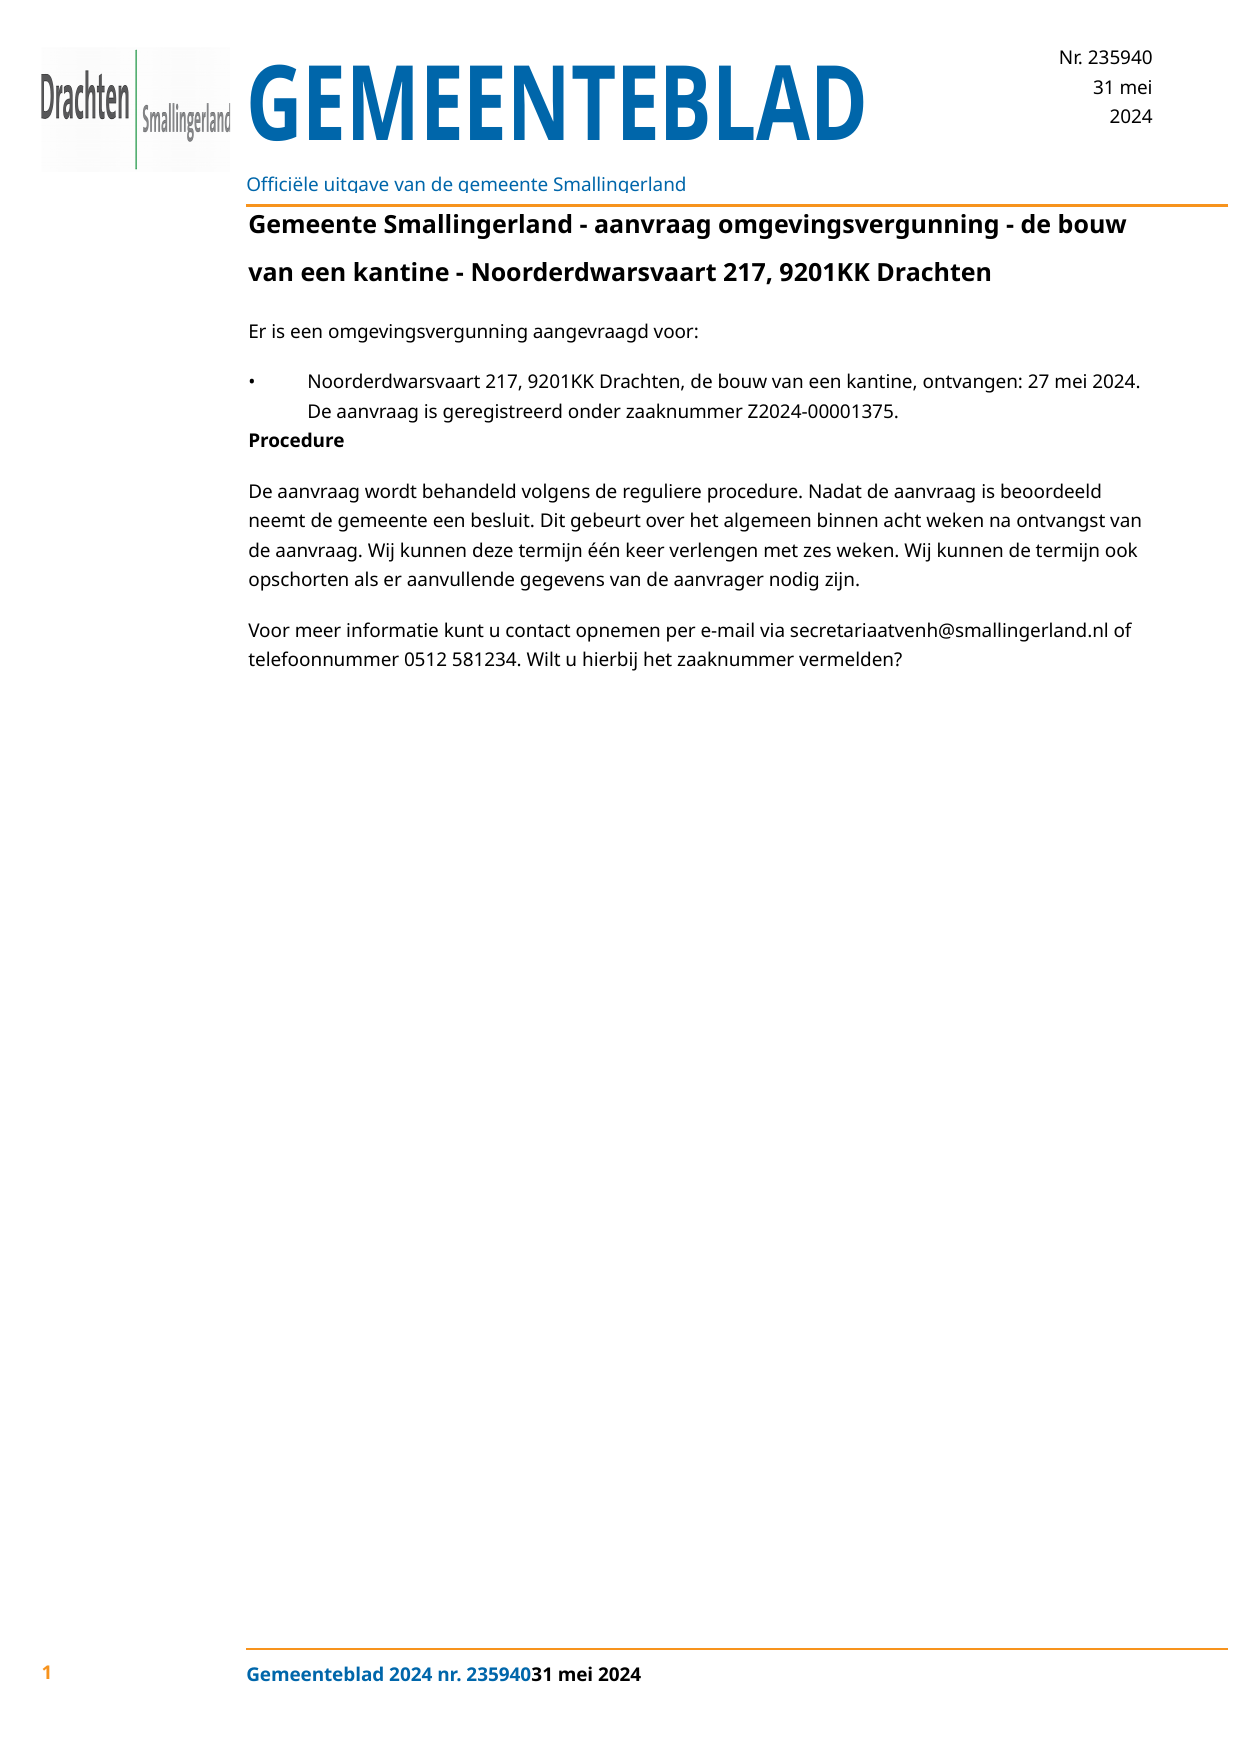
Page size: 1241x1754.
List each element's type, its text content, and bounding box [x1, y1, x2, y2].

text Er is een omgevingsvergunning aangevraagd voor: [248, 318, 1152, 344]
text De aanvraag wordt behandeld volgens de reguliere procedure. Nadat de aanvraag is beoordeeld neemt de gemeente een besluit. Dit gebeurt over het algemeen binnen acht weken na ontvangst van de aanvraag. Wij kunnen deze termijn één keer verlengen met zes weken. Wij kunnen de termijn ook opschorten als er aanvullende gegevens van de aanvrager nodig zijn. [248, 478, 1152, 592]
picture [41, 47, 231, 172]
list Noorderdwarsvaart 217, 9201KK Drachten, de bouw van een kantine, ontvangen: 27 mei 2024. De aanvraag is geregistreerd onder zaaknummer Z2024-00001375. [248, 368, 1152, 424]
text Gemeente Smallingerland - aanvraag omgevingsvergunning - de bouw van een kantine - Noorderdwarsvaart 217, 9201KK Drachten [248, 207, 1152, 288]
text Procedure [248, 427, 1152, 453]
text Voor meer informatie kunt u contact opnemen per e-mail via secretariaatvenh@smallingerland.nl of telefoonnummer 0512 581234. Wilt u hierbij het zaaknummer vermelden? [248, 617, 1152, 672]
